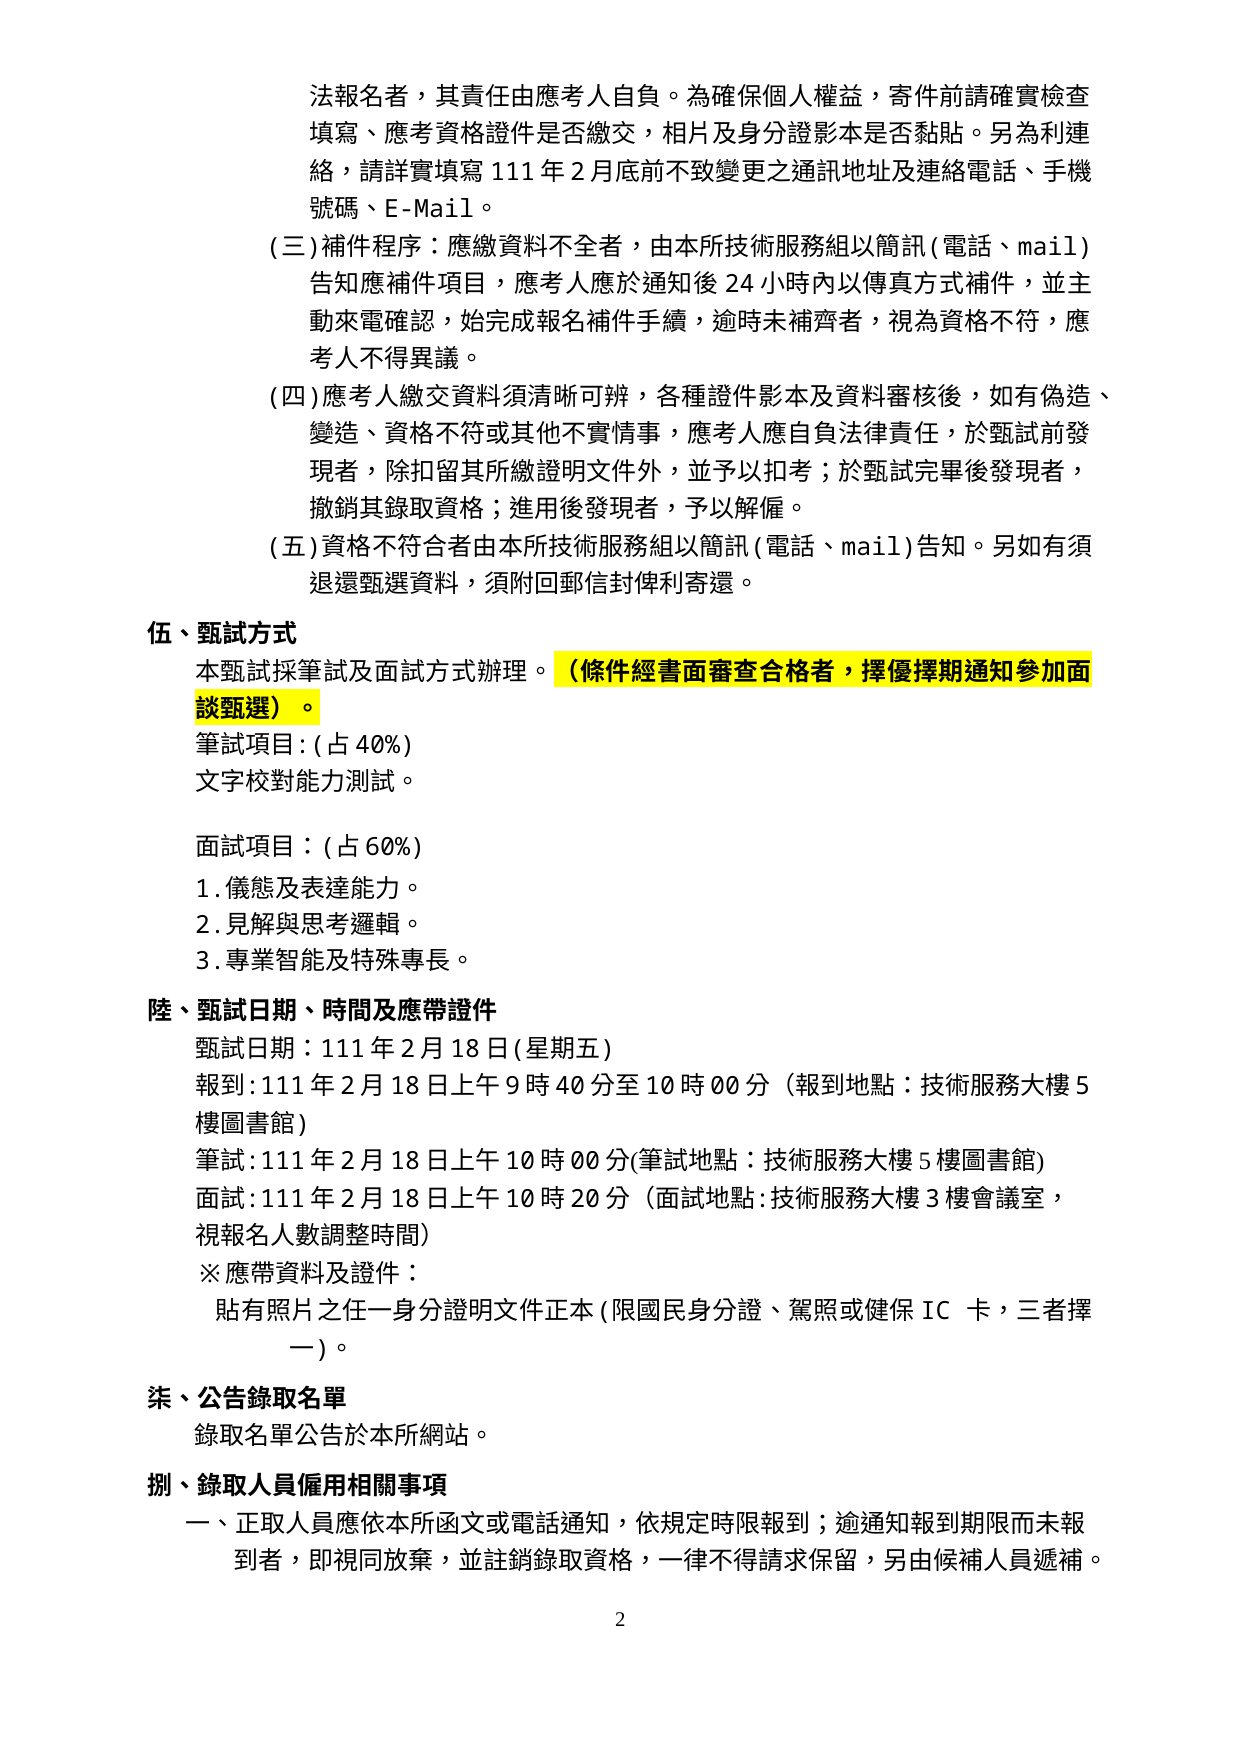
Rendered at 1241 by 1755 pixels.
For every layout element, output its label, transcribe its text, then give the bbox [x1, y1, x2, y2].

text 3.專業智能及特殊專長。 [195, 941, 1093, 977]
text (二)報名表件填妥後，須詳細核對應填各欄及應繳各件是否確無遺漏或錯誤，然後依序將報名表→畢業證書影本及相關經歷證明文件→退伍令或免服兵役證明書影本(無者免附)、身心障礙、原住民族證明文件、汽機車駕照影本等（無者免附)，由上而下整理齊全，以迴紋針夾於左上角(切勿用訂書機)，平整裝入A4信封內(請勿摺疊)，於報名截止日前(以郵戳為憑)以限時掛號寄出，如以平信郵遞致發生遺失或遲誤而無法報名者，其責任由應考人自負。為確保個人權益，寄件前請確實檢查填寫、應考資格證件是否繳交，相片及身分證影本是否黏貼。另為利連絡，請詳實填寫111年2月底前不致變更之通訊地址及連絡電話、手機號碼、E-Mail。 [266, 75, 1093, 225]
text 甄試日期：111年2月18日(星期五) [195, 1027, 1093, 1064]
text 筆試:111年2月18日上午10時00分(筆試地點：技術服務大樓5樓圖書館) [195, 1139, 1093, 1177]
text 陸、甄試日期、時間及應帶證件 [148, 989, 1093, 1027]
text 2.見解與思考邏輯。 [195, 904, 1093, 941]
text 報到:111年2月18日上午9時40分至10時00分（報到地點：技術服務大樓5樓圖書館) [195, 1064, 1093, 1139]
text 面試項目：(占60%) [195, 826, 1093, 862]
text (五)資格不符合者由本所技術服務組以簡訊(電話、mail)告知。另如有須退還甄選資料，須附回郵信封俾利寄還。 [266, 525, 1093, 600]
text ※應帶資料及證件： [195, 1252, 1093, 1289]
text 捌、錄取人員僱用相關事項 [148, 1464, 1093, 1502]
text 文字校對能力測試。 [195, 761, 1093, 797]
text 貼有照片之任一身分證明文件正本(限國民身分證、駕照或健保IC 卡，三者擇一)。 [216, 1289, 1093, 1364]
text 本甄試採筆試及面試方式辦理。（條件經書面審查合格者，擇優擇期通知參加面談甄選）。 [195, 650, 1093, 725]
text (四)應考人繳交資料須清晰可辨，各種證件影本及資料審核後，如有偽造、變造、資格不符或其他不實情事，應考人應自負法律責任，於甄試前發現者，除扣留其所繳證明文件外，並予以扣考；於甄試完畢後發現者，撤銷其錄取資格；進用後發現者，予以解僱。 [266, 375, 1093, 525]
text 筆試項目:(占40%) [195, 725, 1093, 761]
text (三)補件程序：應繳資料不全者，由本所技術服務組以簡訊(電話、mail)告知應補件項目，應考人應於通知後24小時內以傳真方式補件，並主動來電確認，始完成報名補件手續，逾時未補齊者，視為資格不符，應考人不得異議。 [266, 225, 1093, 375]
text 面試:111年2月18日上午10時20分（面試地點:技術服務大樓3樓會議室，視報名人數調整時間） [195, 1177, 1093, 1252]
text 柒、公告錄取名單 [148, 1377, 1093, 1414]
text 錄取名單公告於本所網站。 [194, 1414, 1093, 1452]
text 伍、甄試方式 [148, 612, 1093, 650]
text 1.儀態及表達能力。 [195, 868, 1093, 904]
text 一、正取人員應依本所函文或電話通知，依規定時限報到；逾通知報到期限而未報到者，即視同放棄，並註銷錄取資格，一律不得請求保留，另由候補人員遞補。 [185, 1502, 1093, 1577]
